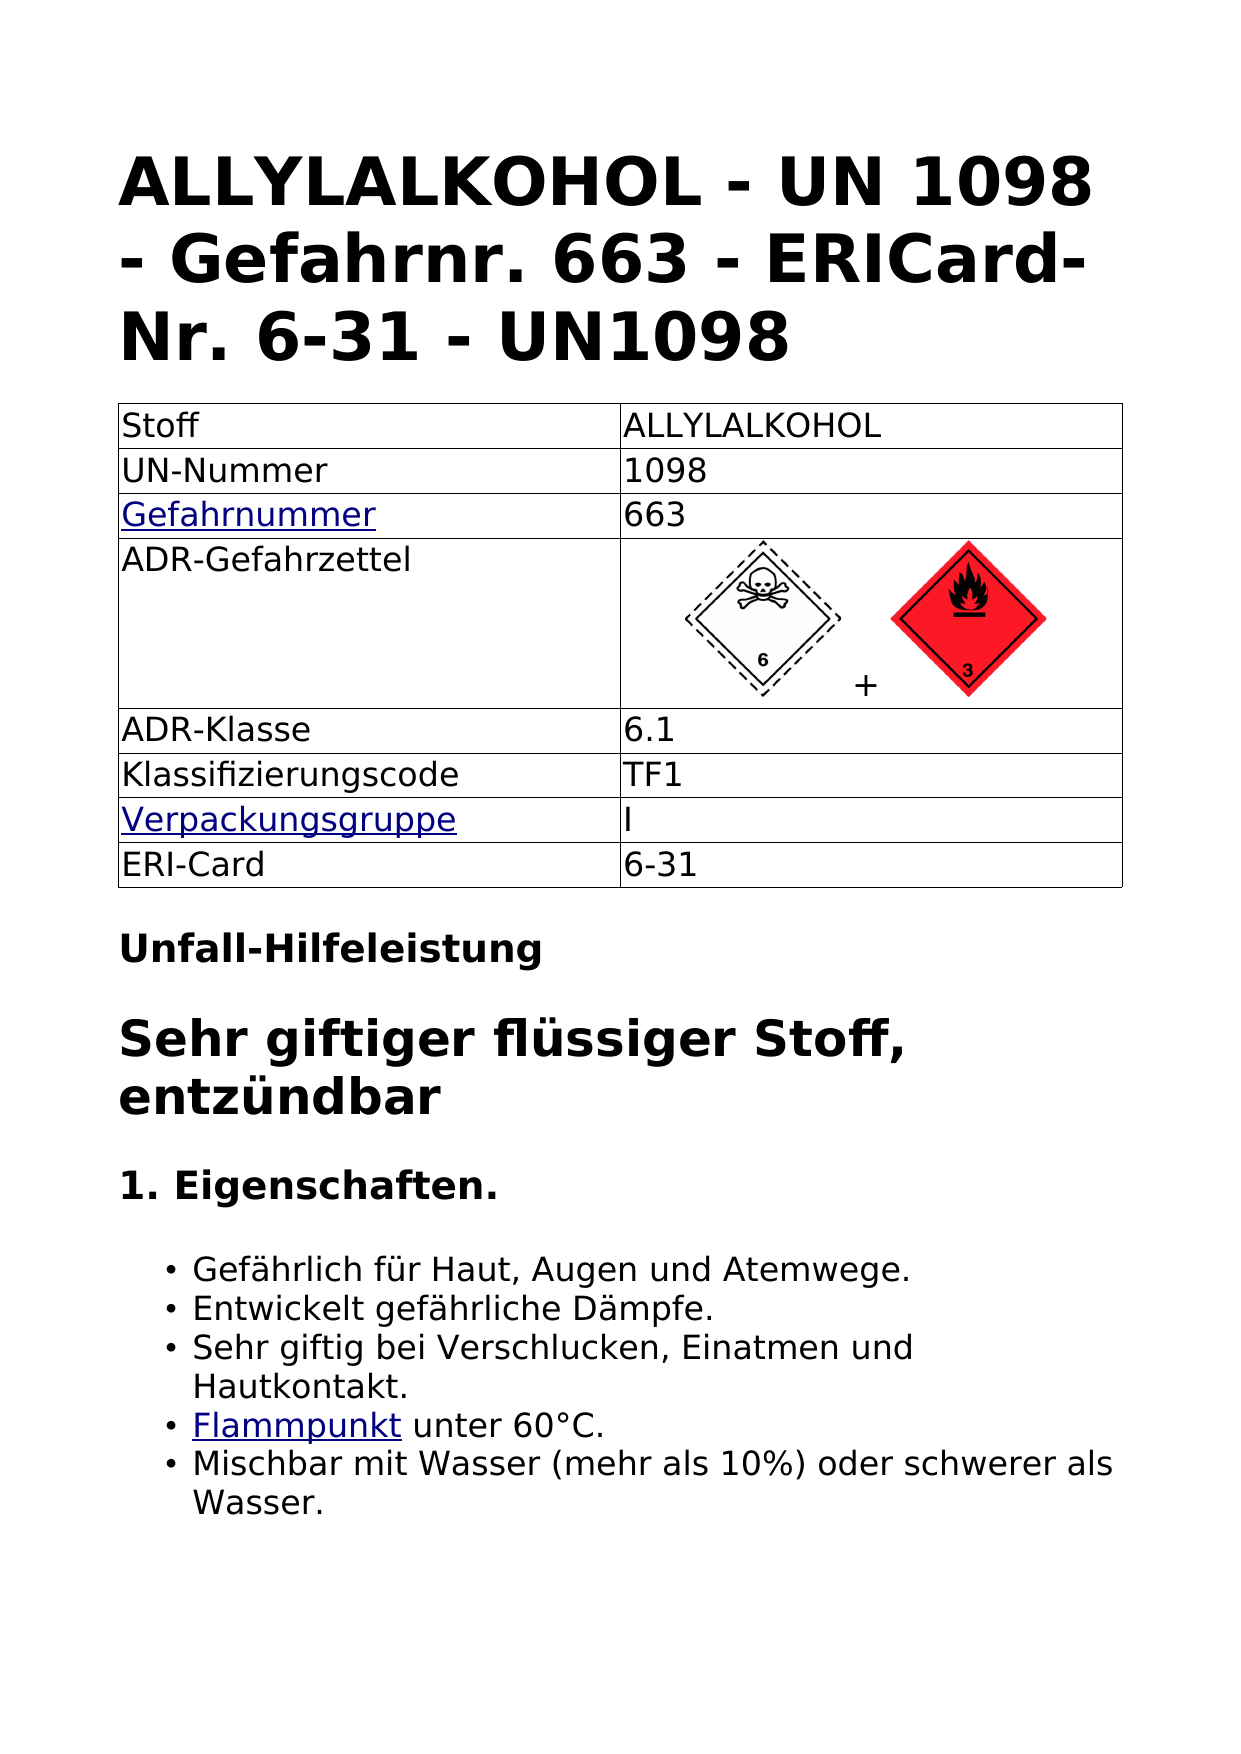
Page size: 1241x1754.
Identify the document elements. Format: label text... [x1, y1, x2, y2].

subtitle 1. Eigenschaften. [118, 1163, 1122, 1209]
subtitle ALLYLALKOHOL - UN 1098 - Gefahrnr. 663 - ERICard-Nr. 6-31 - UN1098 [118, 143, 1122, 376]
table_header Stoff [119, 404, 620, 448]
table_cell TF1 [621, 754, 1122, 797]
list Mischbar mit Wasser (mehr als 10%) oder schwerer als Wasser. [177, 1445, 1122, 1523]
table_cell 663 [621, 494, 1122, 538]
picture [685, 540, 842, 697]
table_cell ERI-Card [119, 843, 620, 887]
table_cell Klassifizierungscode [119, 754, 620, 797]
table_cell 6-31 [621, 843, 1122, 887]
subtitle Sehr giftiger flüssiger Stoff, entzündbar [118, 1009, 1122, 1126]
table_cell UN-Nummer [119, 449, 620, 493]
picture [890, 540, 1047, 697]
table_cell + [621, 539, 1122, 708]
table_cell 1098 [621, 449, 1122, 493]
table_header ALLYLALKOHOL [621, 404, 1122, 448]
list Sehr giftig bei Verschlucken, Einatmen und Hautkontakt. [177, 1328, 1122, 1406]
table_cell ADR-Klasse [119, 709, 620, 752]
table_cell Verpackungsgruppe [119, 798, 620, 842]
list Gefährlich für Haut, Augen und Atemwege. [177, 1251, 1122, 1289]
list Entwickelt gefährliche Dämpfe. [177, 1289, 1122, 1328]
table_cell Gefahrnummer [119, 494, 620, 538]
list Flammpunkt unter 60°C. [177, 1406, 1122, 1445]
table_cell 6.1 [621, 709, 1122, 752]
table_cell I [621, 798, 1122, 842]
subtitle Unfall-Hilfeleistung [118, 927, 1122, 972]
table_cell ADR-Gefahrzettel [119, 539, 620, 708]
